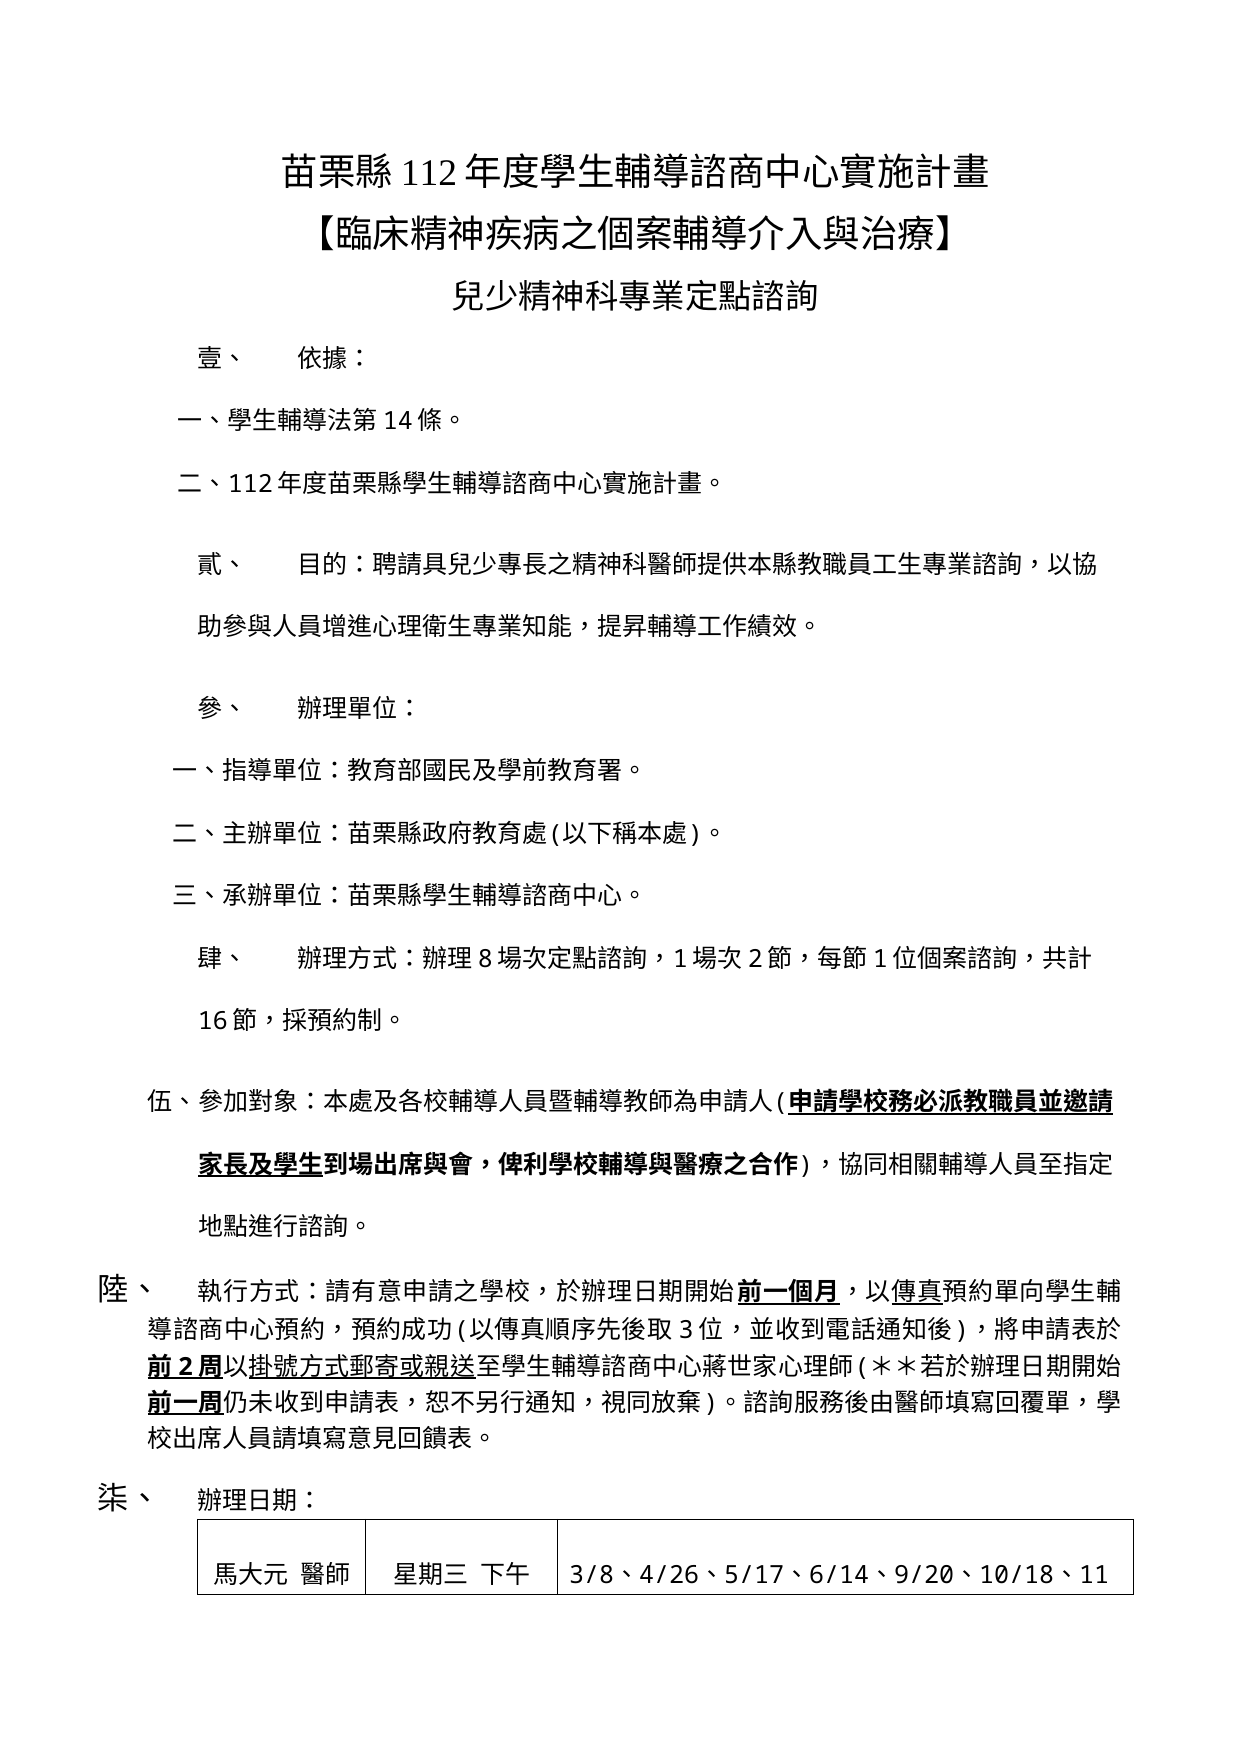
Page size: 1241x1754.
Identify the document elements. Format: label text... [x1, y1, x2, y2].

text 二、112年度苗栗縣學生輔導諮商中心實施計畫。 [148, 439, 1122, 502]
list 一、指導單位：教育部國民及學前教育署。 [173, 727, 1122, 789]
text 兒少精神科專業定點諮詢 [148, 252, 1122, 314]
list 辦理單位： [198, 664, 1122, 727]
table_header 馬大元 醫師 [198, 1520, 365, 1593]
list 辦理方式：辦理8場次定點諮詢，1場次2節，每節1位個案諮詢，共計16節，採預約制。 [198, 914, 1122, 1039]
text 一、學生輔導法第14條。 [148, 377, 1122, 439]
list 二、主辦單位：苗栗縣政府教育處(以下稱本處)。 [173, 789, 1122, 852]
text 【臨床精神疾病之個案輔導介入與治療】 [148, 189, 1122, 252]
list 辦理日期： [98, 1473, 1122, 1519]
list 依據： [198, 314, 1122, 377]
text 苗栗縣112年度學生輔導諮商中心實施計畫 [148, 127, 1122, 189]
list 執行方式：請有意申請之學校，於辦理日期開始前一個月，以傳真預約單向學生輔導諮商中心預約，預約成功(以傳真順序先後取3位，並收到電話通知後)，將申請表於前2周以掛號方式郵寄或親送至學生輔導諮商中心蔣世家心理師(＊＊若於辦理日期開始前一周仍未收到申請表，恕不另行通知，視同放棄)。諮詢服務後由醫師填寫回覆單，學校出席人員請填寫意見回饋表。 [98, 1264, 1122, 1455]
table_header 3/8、4/26、5/17、6/14、9/20、10/18、11 [558, 1520, 1133, 1593]
list 三、承辦單位：苗栗縣學生輔導諮商中心。 [173, 852, 1122, 914]
list 目的：聘請具兒少專長之精神科醫師提供本縣教職員工生專業諮詢，以協助參與人員增進心理衛生專業知能，提昇輔導工作績效。 [198, 521, 1122, 646]
table_header 星期三 下午 [366, 1520, 557, 1593]
list 參加對象：本處及各校輔導人員暨輔導教師為申請人(申請學校務必派教職員並邀請家長及學生到場出席與會，俾利學校輔導與醫療之合作)，協同相關輔導人員至指定地點進行諮詢。 [148, 1058, 1122, 1246]
